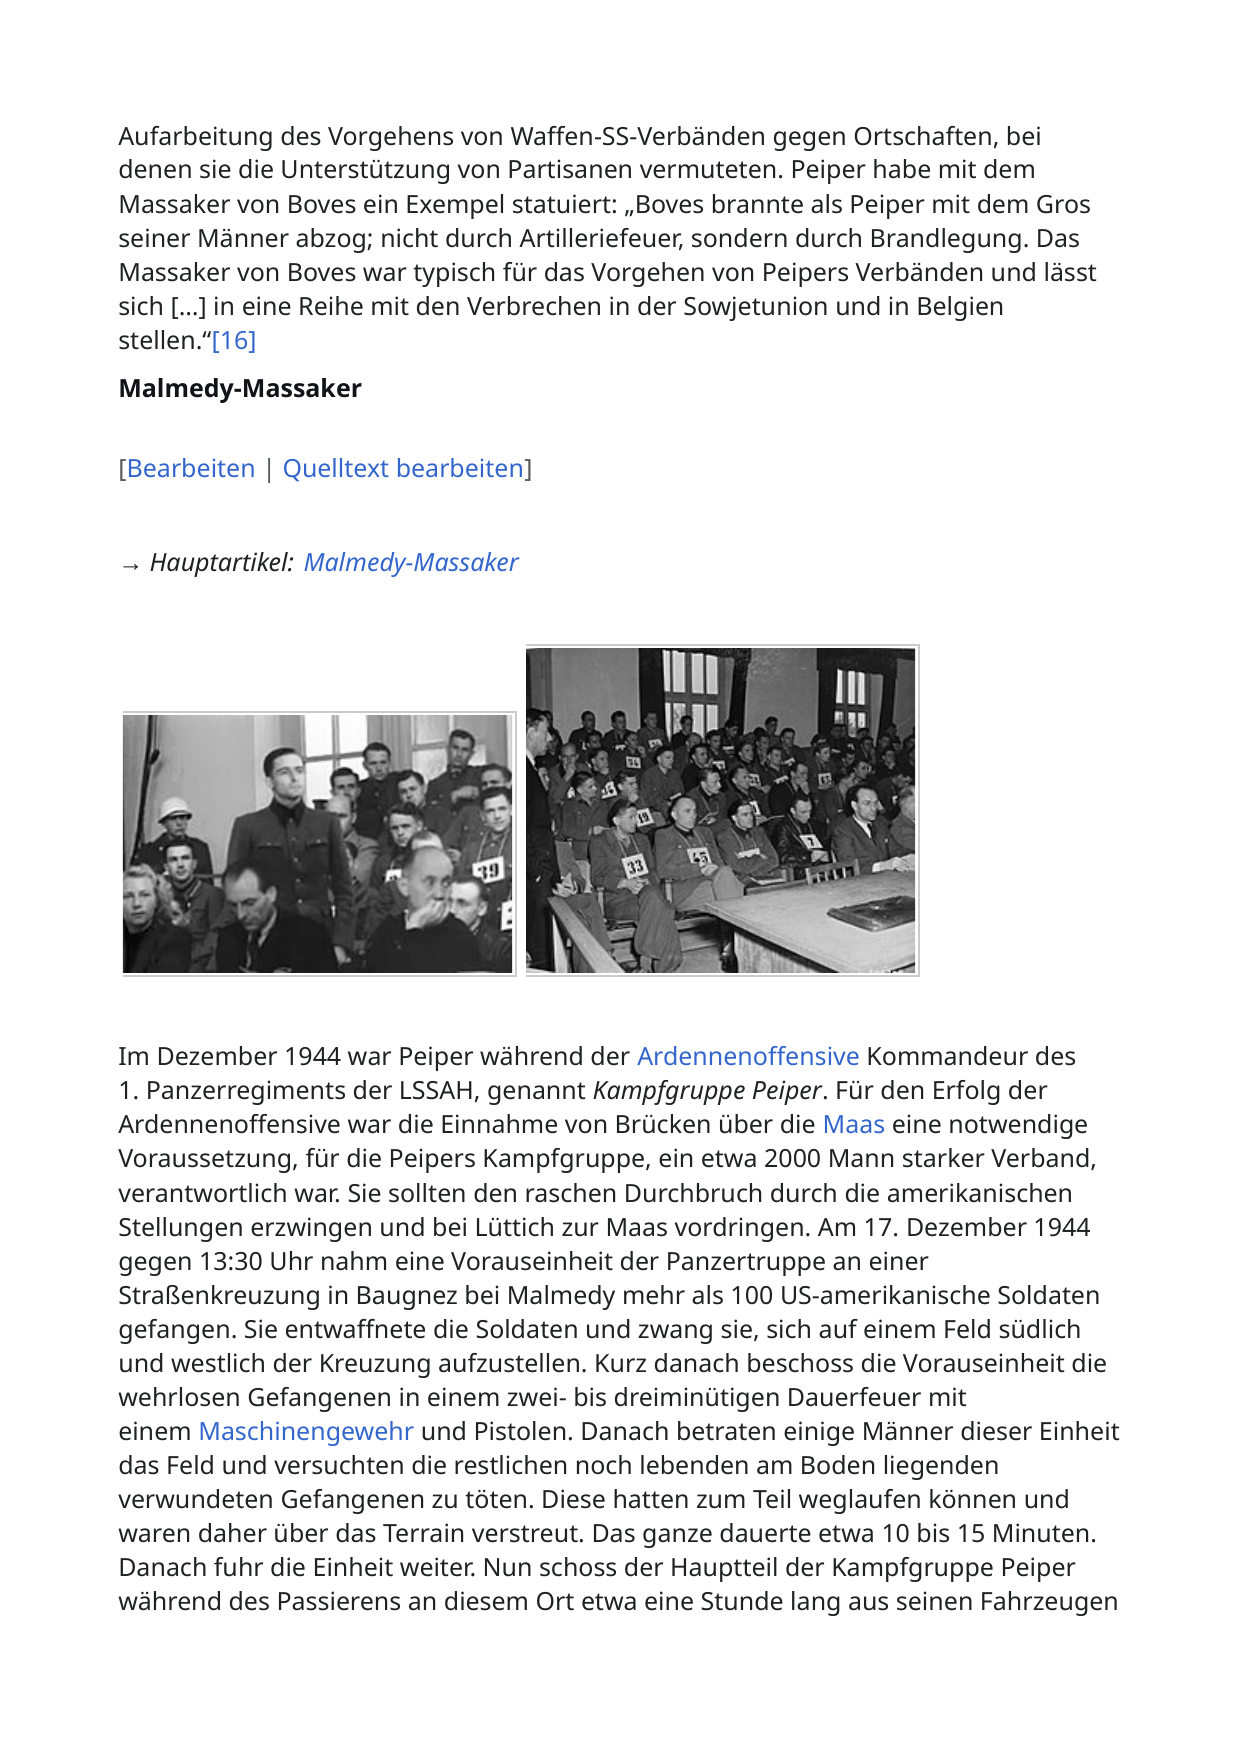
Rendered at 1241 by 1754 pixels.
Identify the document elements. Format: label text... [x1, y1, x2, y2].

picture [526, 648, 916, 973]
text Aufarbeitung des Vorgehens von Waffen-SS-Verbänden gegen Ortschaften, bei denen sie die Unterstützung von Partisanen vermuteten. Peiper habe mit dem Massaker von Boves ein Exempel statuiert: „Boves brannte als Peiper mit dem Gros seiner Männer abzog; nicht durch Artilleriefeuer, sondern durch Brandlegung. Das Massaker von Boves war typisch für das Vorgehen von Peipers Verbänden und lässt sich […] in eine Reihe mit den Verbrechen in der Sowjetunion und in Belgien stellen.“[16] [118, 118, 1122, 357]
picture [122, 715, 513, 973]
text Im Dezember 1944 war Peiper während der Ardennenoffensive Kommandeur des 1. Panzerregiments der LSSAH, genannt Kampfgruppe Peiper. Für den Erfolg der Ardennenoffensive war die Einnahme von Brücken über die Maas eine notwendige Voraussetzung, für die Peipers Kampfgruppe, ein etwa 2000 Mann starker Verband, verantwortlich war. Sie sollten den raschen Durchbruch durch die amerikanischen Stellungen erzwingen und bei Lüttich zur Maas vordringen. Am 17. Dezember 1944 gegen 13:30 Uhr nahm eine Vorauseinheit der Panzertruppe an einer Straßenkreuzung in Baugnez bei Malmedy mehr als 100 US-amerikanische Soldaten gefangen. Sie entwaffnete die Soldaten und zwang sie, sich auf einem Feld südlich und westlich der Kreuzung aufzustellen. Kurz danach beschoss die Vorauseinheit die wehrlosen Gefangenen in einem zwei- bis dreiminütigen Dauerfeuer mit einem Maschinengewehr und Pistolen. Danach betraten einige Männer dieser Einheit das Feld und versuchten die restlichen noch lebenden am Boden liegenden verwundeten Gefangenen zu töten. Diese hatten zum Teil weglaufen können und waren daher über das Terrain verstreut. Das ganze dauerte etwa 10 bis 15 Minuten. Danach fuhr die Einheit weiter. Nun schoss der Hauptteil der Kampfgruppe Peiper während des Passierens an diesem Ort etwa eine Stunde lang aus seinen Fahrzeugen [118, 1039, 1122, 1618]
text → Hauptartikel: Malmedy-Massaker [118, 545, 1122, 579]
subtitle Malmedy-Massaker [118, 371, 1122, 405]
text [Bearbeiten | Quelltext bearbeiten] [118, 451, 1122, 485]
